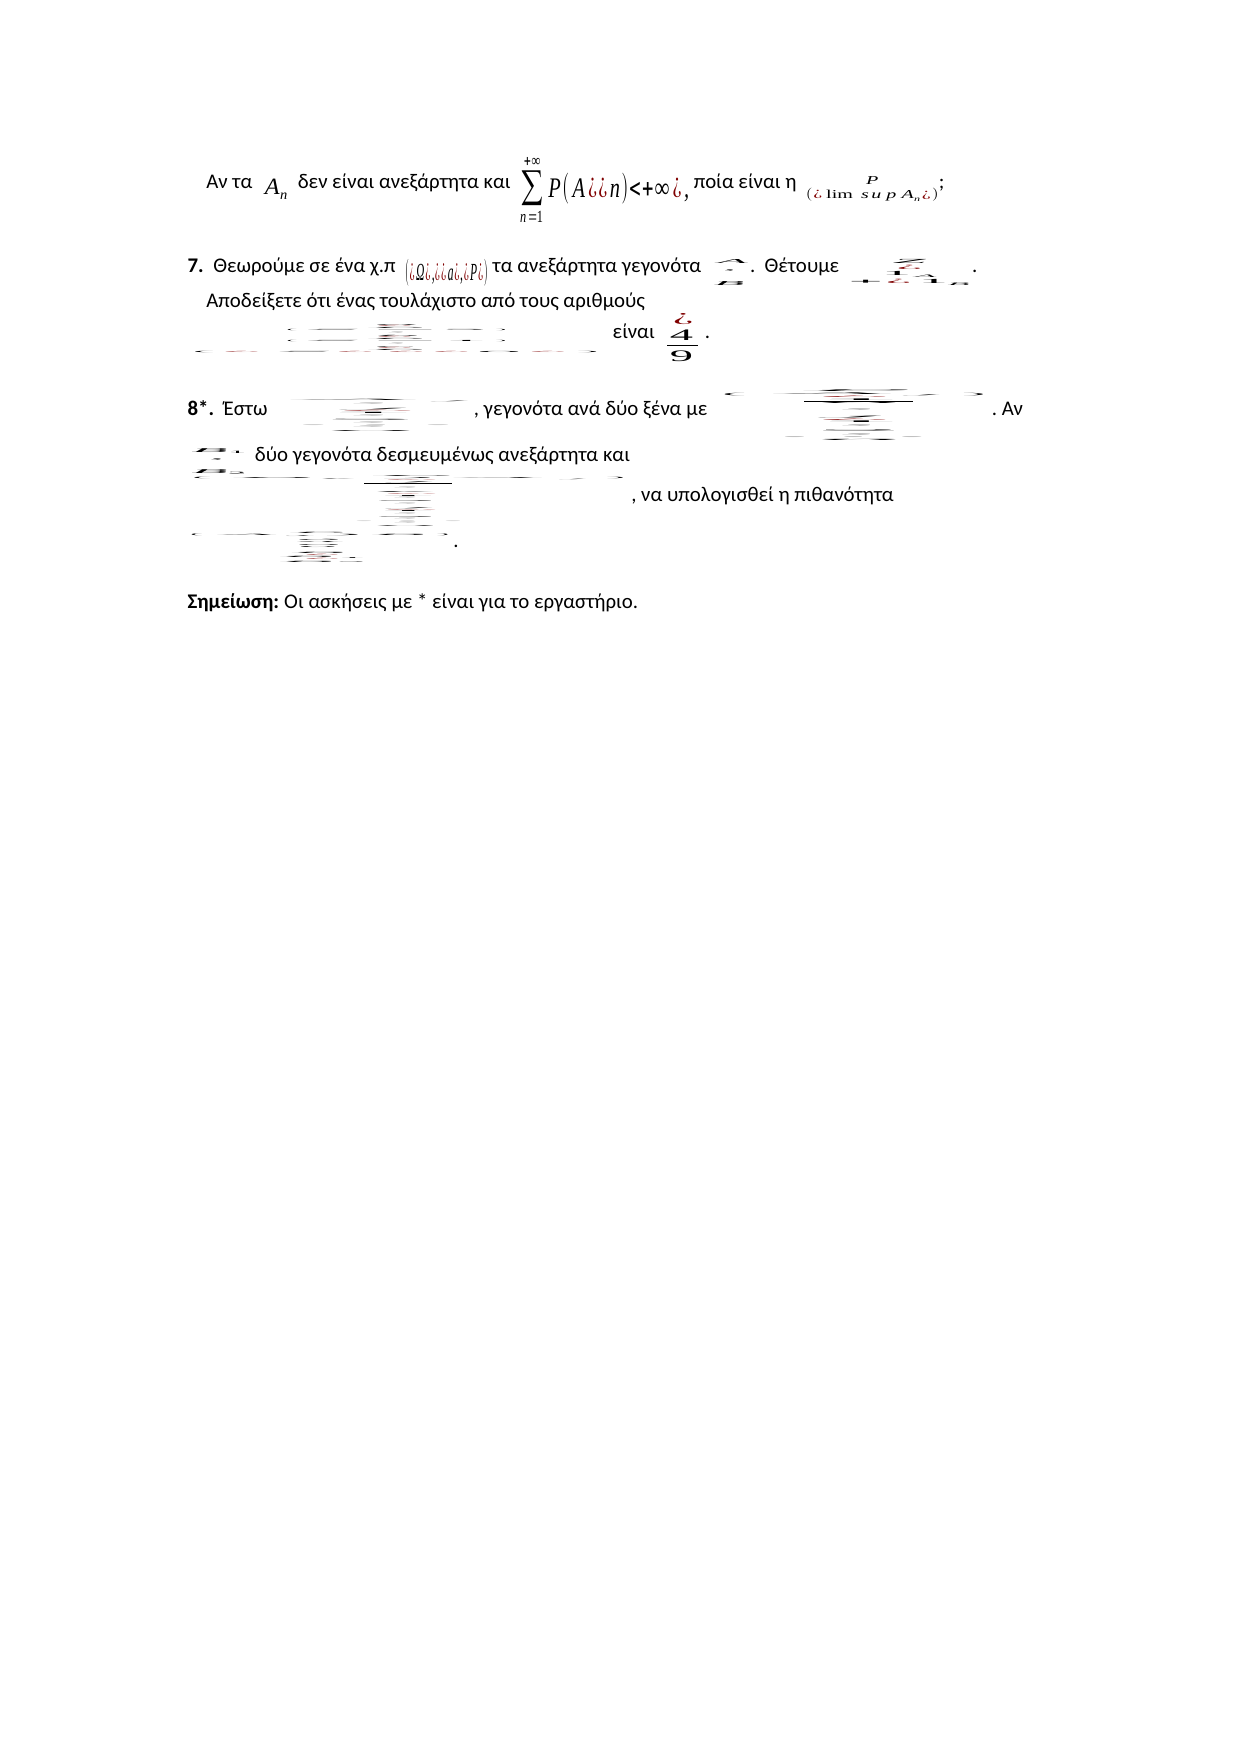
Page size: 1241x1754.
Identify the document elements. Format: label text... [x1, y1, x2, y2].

text 7. Θεωρούμε σε ένα χ.π τα ανεξάρτητα γεγονότα . Θέτουμε . [187, 252, 1053, 287]
text Αποδείξετε ότι ένας τουλάχιστο από τους αριθμούς είναι . [187, 287, 1053, 364]
text Αν τα δεν είναι ανεξάρτητα και ποία είναι η ; [187, 150, 1053, 227]
text Σημείωση: Οι ασκήσεις με * είναι για το εργαστήριο. [187, 588, 1053, 613]
text 8*. Έστω , γεγονότα ανά δύο ξένα με . Αν δύο γεγονότα δεσμευμένως ανεξάρτητα και , να υπολογισθεί η πιθανότητα . [187, 389, 1053, 563]
